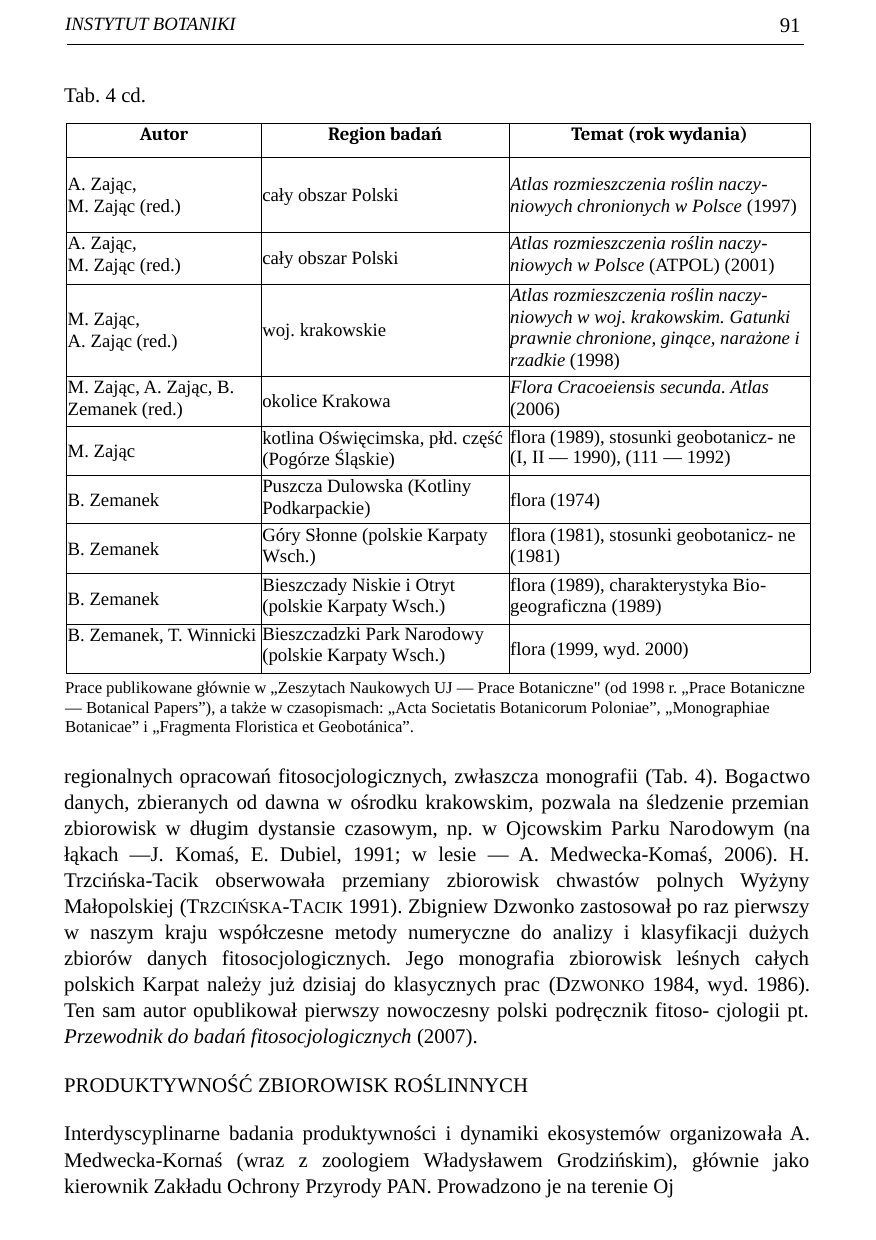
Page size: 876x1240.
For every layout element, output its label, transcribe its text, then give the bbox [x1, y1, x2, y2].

table_cell A. Zając, M. Zając (red.) [67, 233, 261, 284]
table_cell woj. krakowskie [262, 285, 509, 376]
table_cell cały obszar Polski [262, 158, 509, 232]
table_cell B. Zemanek [67, 476, 261, 523]
table_cell Flora Cracoeiensis secunda. Atlas (2006) [510, 377, 810, 426]
table_cell Atlas rozmieszczenia roślin naczy­niowych w woj. krakowskim. Ga­tunki prawnie chronione, ginące, narażone i rzadkie (1998) [510, 285, 810, 376]
table_cell B. Zemanek [67, 574, 261, 624]
table_cell Bieszczady Niskie i Otryt (polskie Karpaty Wsch.) [262, 574, 509, 624]
table_cell M. Zając, A. Zając, B. Zemanek (red.) [67, 377, 261, 426]
text INSTYTUT BOTANIKI [65, 13, 239, 34]
table_header Region badań [262, 124, 509, 157]
table_cell Atlas rozmieszczenia roślin naczy­niowych chronionych w Polsce (1997) [510, 158, 810, 232]
table_cell B. Zemanek, T. Winnicki [67, 625, 261, 673]
table_cell Puszcza Dulowska (Kotliny Podkarpackie) [262, 476, 509, 523]
table_cell B. Zemanek [67, 524, 261, 573]
table_cell flora (1981), stosunki geobotanicz- ne (1981) [510, 524, 810, 573]
table_cell Góry Słonne (polskie Karpa­ty Wsch.) [262, 524, 509, 573]
table_cell flora (1989), stosunki geobotanicz- ne (I, II — 1990), (111 — 1992) [510, 427, 810, 475]
text Prace publikowane głównie w „Zeszytach Naukowych UJ — Prace Botaniczne" (od 1998 r. „Prace Botaniczne — Botanical Papers”), a także w czasopismach: „Acta Societatis Botanicorum Poloniae”, „Monographiae Botanicae” i „Fragmenta Floristica et Geobotánica”. [65, 678, 808, 736]
table_header Autor [67, 124, 261, 157]
table_cell flora (1999, wyd. 2000) [510, 625, 810, 673]
text PRODUKTYWNOŚĆ ZBIOROWISK ROŚLINNYCH [64, 1072, 810, 1097]
table_header Temat (rok wydania) [510, 124, 810, 157]
table_cell flora (1974) [510, 476, 810, 523]
table_cell cały obszar Polski [262, 233, 509, 284]
table_cell okolice Krakowa [262, 377, 509, 426]
table_cell kotlina Oświęcimska, płd. część (Pogórze Śląskie) [262, 427, 509, 475]
table_cell Atlas rozmieszczenia roślin naczy­niowych w Polsce (ATPOL) (2001) [510, 233, 810, 284]
table_cell A. Zając, M. Zając (red.) [67, 158, 261, 232]
text Interdyscyplinarne badania produktywności i dynamiki ekosystemów organizowa­ła A. Medwecka-Kornaś (wraz z zoologiem Władysławem Grodzińskim), głównie jako kierownik Zakładu Ochrony Przyrody PAN. Prowadzono je na terenie Oj­ [64, 1121, 810, 1198]
text Tab. 4 cd. [64, 83, 153, 107]
table_cell M. Zając [67, 427, 261, 475]
table_cell Bieszczadzki Park Narodo­wy (polskie Karpaty Wsch.) [262, 625, 509, 673]
text 91 [779, 13, 806, 37]
text regionalnych opracowań fitosocjologicznych, zwłaszcza monografii (Tab. 4). Boga­ctwo danych, zbieranych od dawna w ośrodku krakowskim, pozwala na śledzenie przemian zbiorowisk w długim dystansie czasowym, np. w Ojcowskim Parku Naro­dowym (na łąkach —J. Komaś, E. Dubiel, 1991; w lesie — A. Medwecka-Komaś, 2006). H. Trzcińska-Tacik obserwowała przemiany zbiorowisk chwastów polnych Wyżyny Małopolskiej (Trzcińska-Tacik 1991). Zbigniew Dzwonko zastosował po raz pierwszy w naszym kraju współczesne metody numeryczne do analizy i klasyfikacji dużych zbiorów danych fitosocjologicznych. Jego monografia zbiorowisk leśnych całych polskich Karpat należy już dzisiaj do klasycznych prac (Dzwonko 1984, wyd. 1986). Ten sam autor opublikował pierwszy nowoczesny polski podręcznik fitoso- cjologii pt. Przewodnik do badań fitosocjologicznych (2007). [64, 764, 810, 1048]
table_cell flora (1989), charakterystyka Bio­geograficzna (1989) [510, 574, 810, 624]
table_cell M. Zając, A. Zając (red.) [67, 285, 261, 376]
